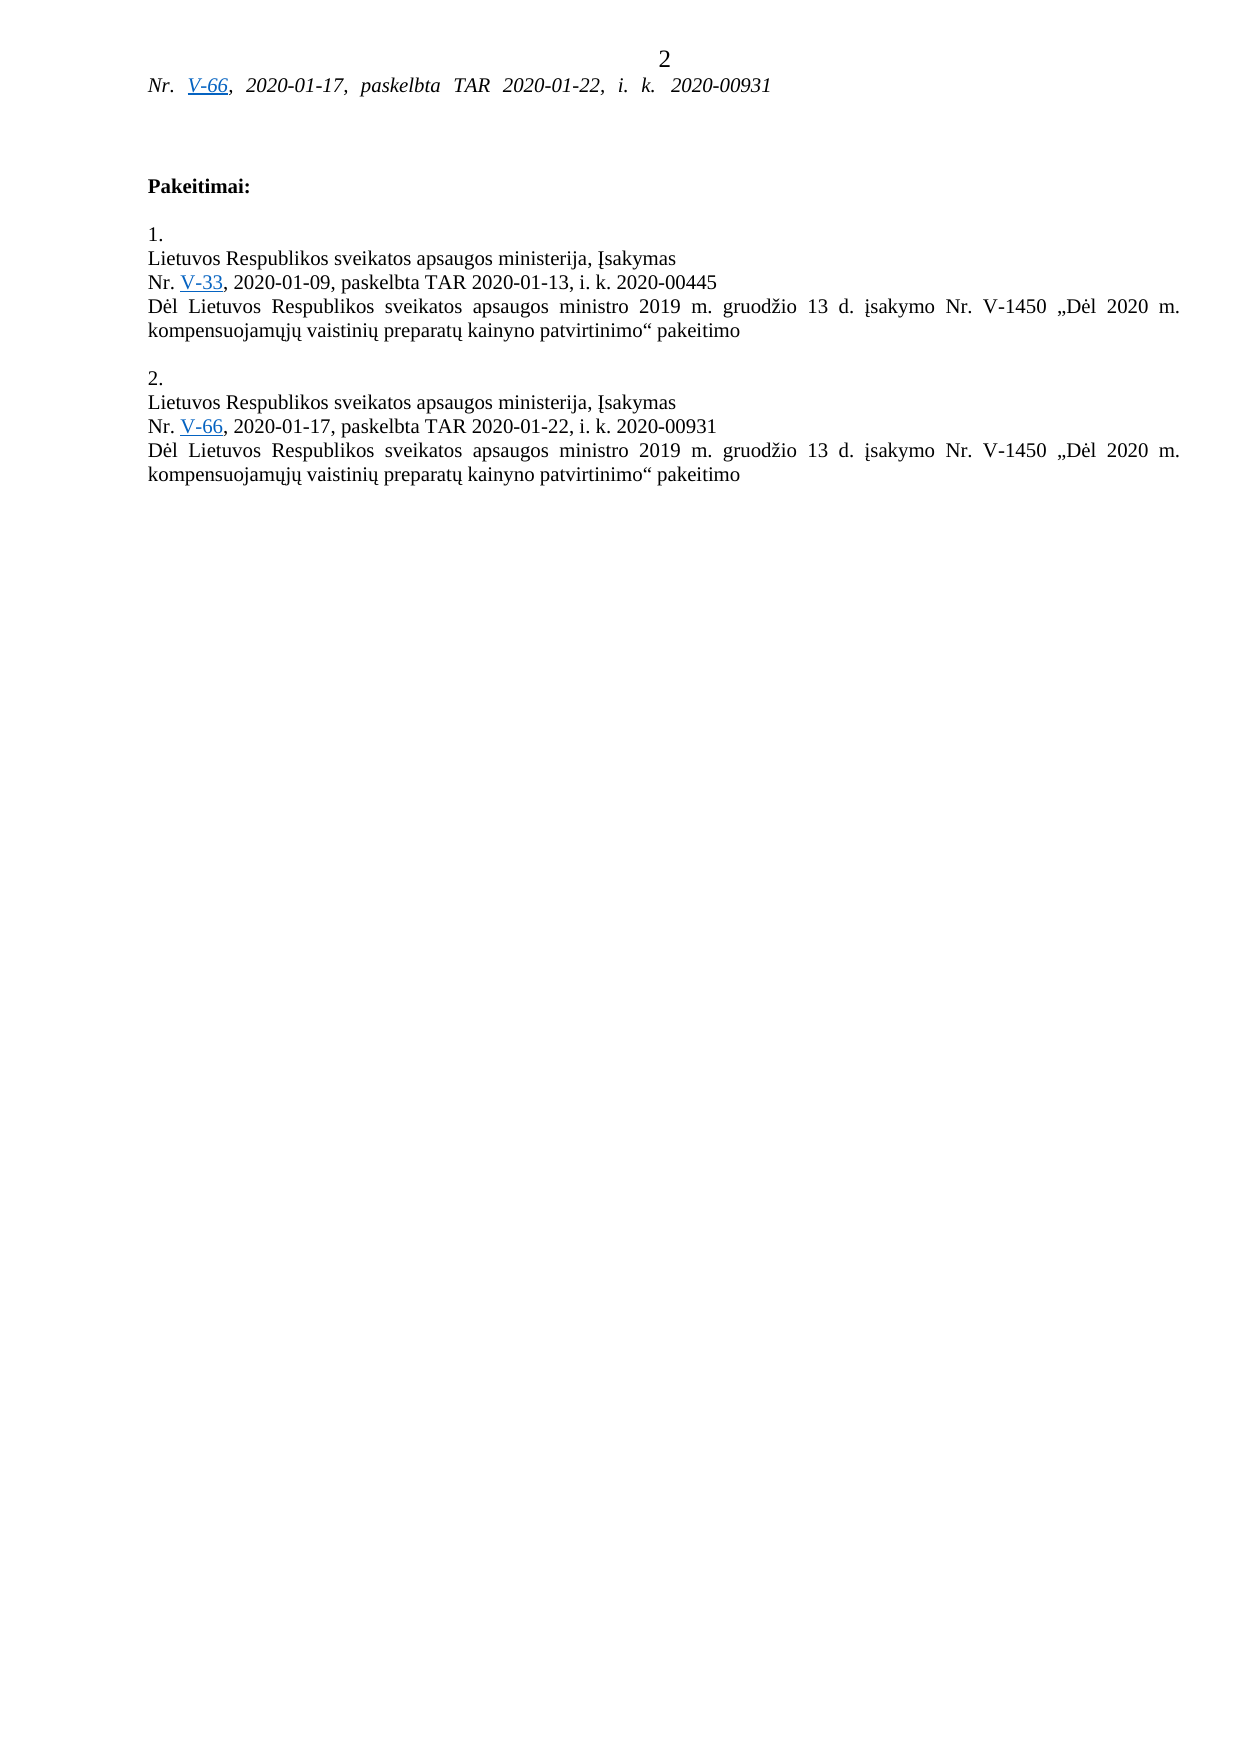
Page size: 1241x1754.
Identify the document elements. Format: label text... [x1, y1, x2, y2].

text Nr. V-66, 2020-01-17, paskelbta TAR 2020-01-22, i. k. 2020-00931 [148, 414, 1181, 438]
text 2. [148, 366, 1181, 390]
text Lietuvos Respublikos sveikatos apsaugos ministerija, Įsakymas [148, 246, 1181, 270]
text Nr. V-66, 2020-01-17, paskelbta TAR 2020-01-22, i. k. [148, 73, 658, 97]
text 1. [148, 222, 1181, 246]
text Dėl Lietuvos Respublikos sveikatos apsaugos ministro 2019 m. gruodžio 13 d. įsakymo Nr. V-1450 „Dėl 2020 m. kompensuojamųjų vaistinių preparatų kainyno patvirtinimo“ pakeitimo [148, 438, 1181, 486]
text Lietuvos Respublikos sveikatos apsaugos ministerija, Įsakymas [148, 390, 1181, 414]
text Nr. V-33, 2020-01-09, paskelbta TAR 2020-01-13, i. k. 2020-00445 [148, 270, 1181, 294]
text Pakeitimai: [148, 173, 1181, 198]
text 2020-00931 [671, 73, 1181, 97]
text Dėl Lietuvos Respublikos sveikatos apsaugos ministro 2019 m. gruodžio 13 d. įsakymo Nr. V-1450 „Dėl 2020 m. kompensuojamųjų vaistinių preparatų kainyno patvirtinimo“ pakeitimo [148, 294, 1181, 342]
